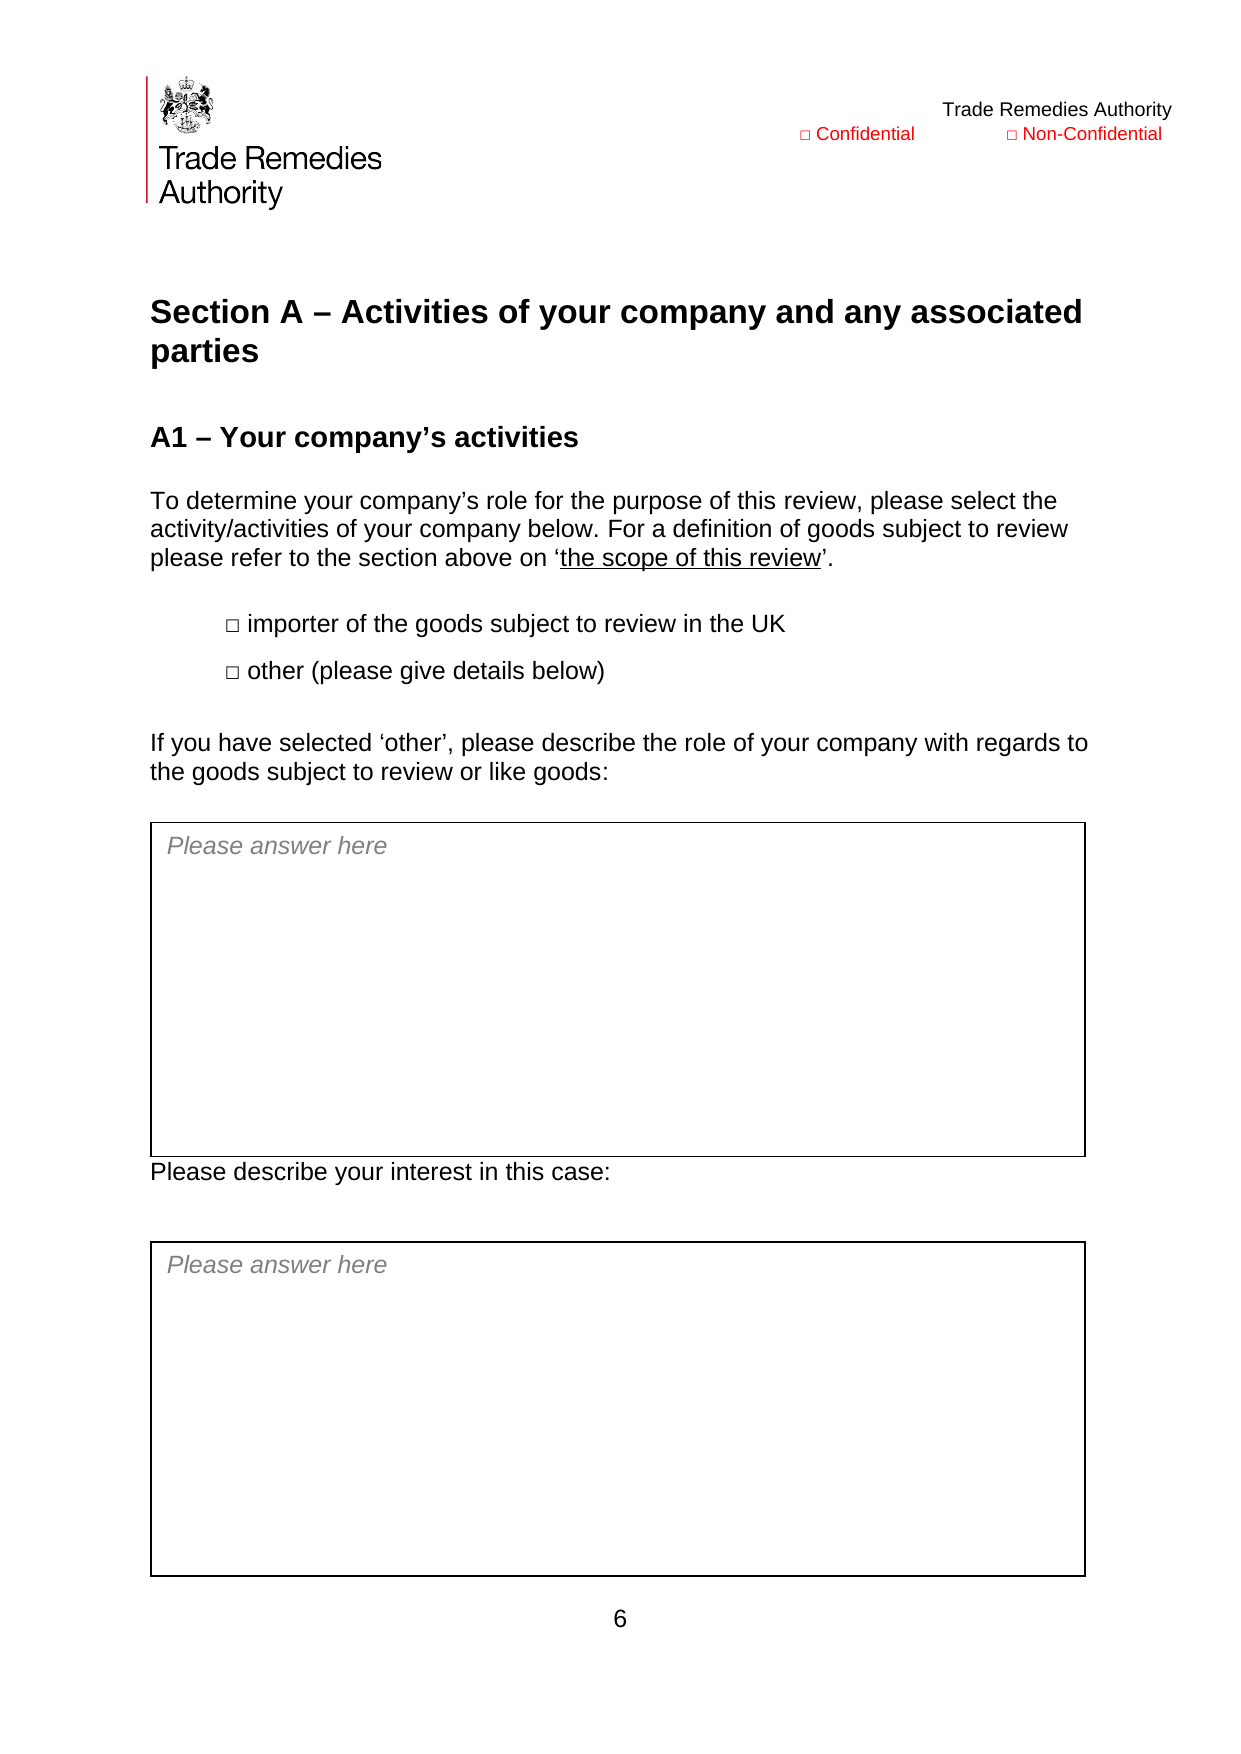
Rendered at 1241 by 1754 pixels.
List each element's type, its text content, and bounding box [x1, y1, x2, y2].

subtitle Section A – Activities of your company and any associated parties [150, 293, 1090, 369]
subtitle A1 – Your company’s activities [150, 420, 1090, 454]
text ☐ other (please give details below) [225, 653, 1090, 687]
text To determine your company’s role for the purpose of this review, please select the activity/activities of your company below. For a definition of goods subject to review please refer to the section above on ‘the scope of this review’. [150, 486, 1090, 572]
text Please answer here [167, 831, 1069, 859]
text Please answer here [167, 1250, 1069, 1279]
text Please describe your interest in this case: [150, 832, 1090, 1186]
text If you have selected ‘other’, please describe the role of your company with regards to the goods subject to review or like goods: [150, 728, 1090, 785]
text ☐ importer of the goods subject to review in the UK [225, 606, 1090, 640]
